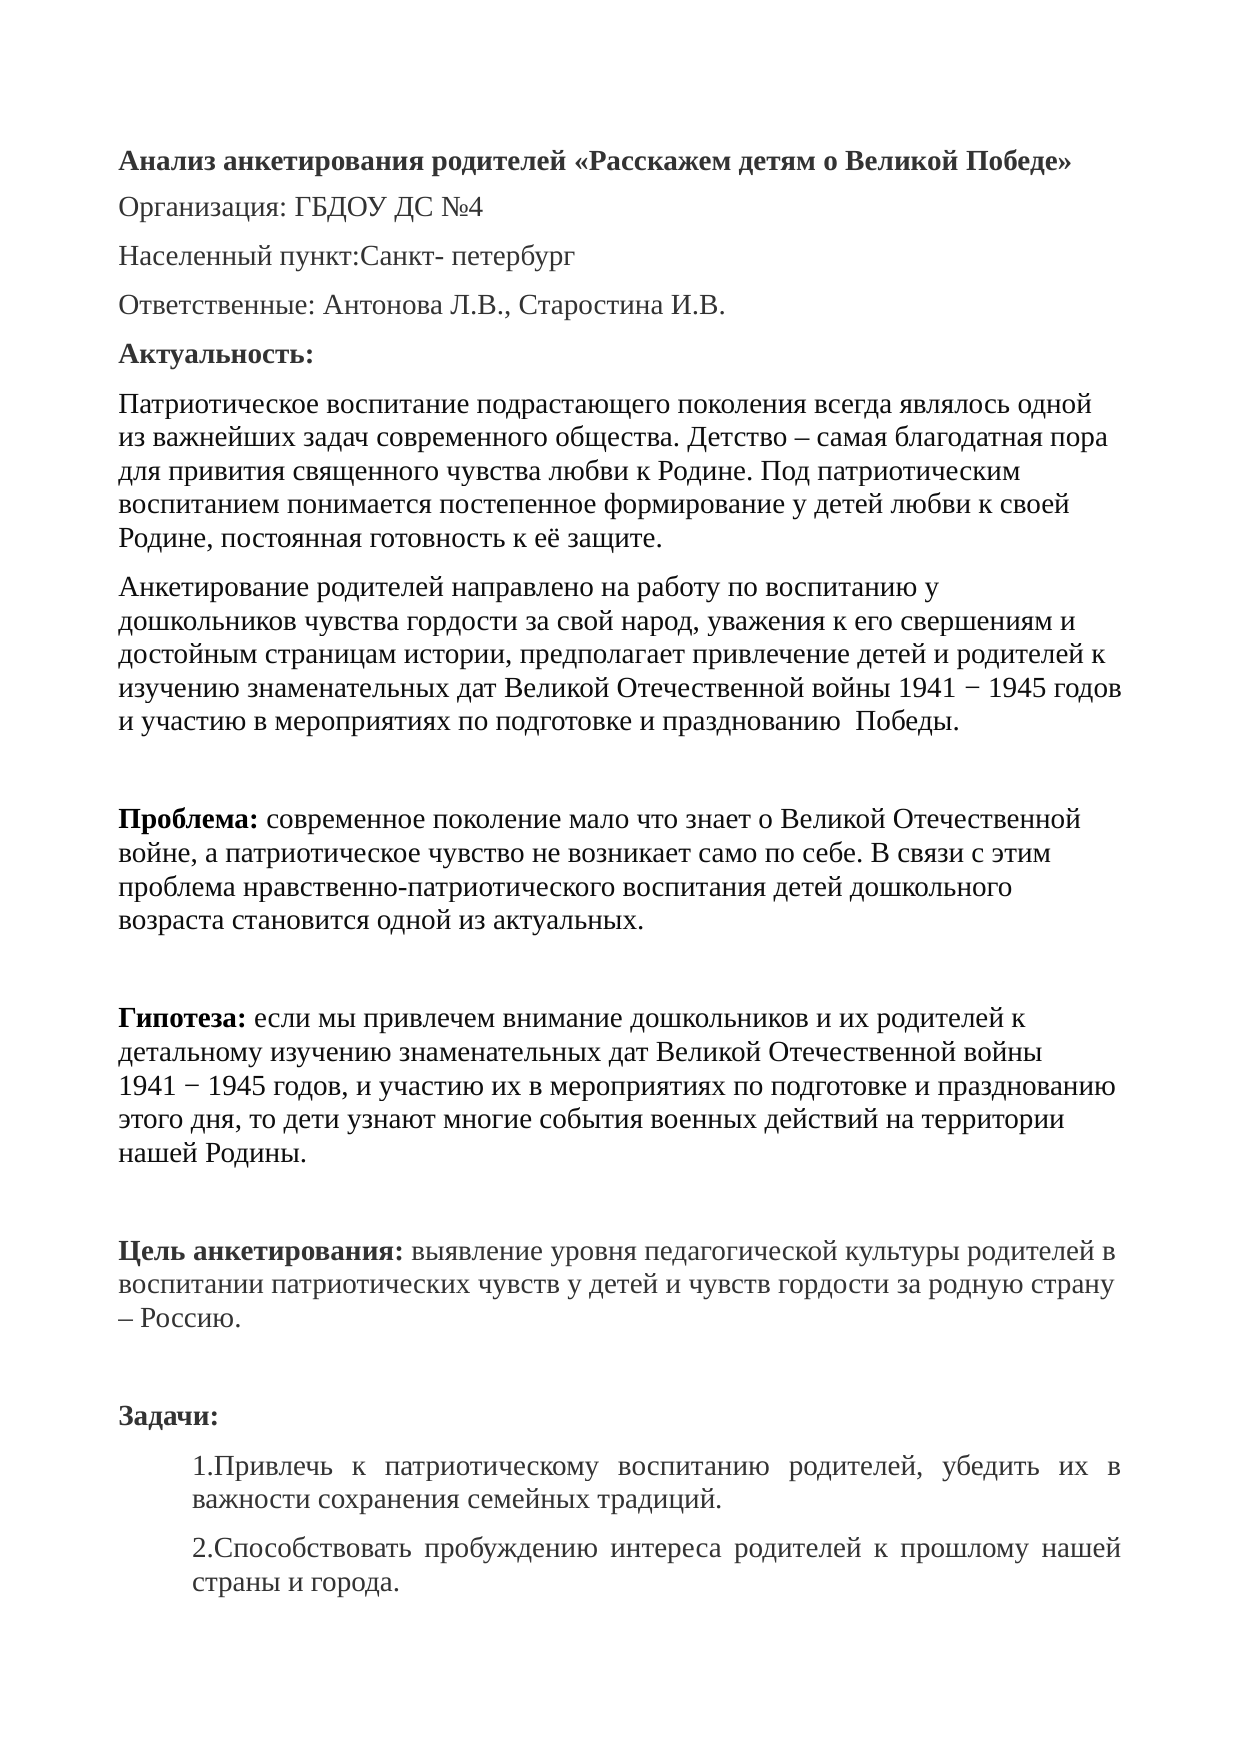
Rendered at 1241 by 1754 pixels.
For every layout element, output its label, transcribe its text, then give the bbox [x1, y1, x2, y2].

text Ответственные: Антонова Л.В., Старостина И.В. [118, 287, 1122, 321]
text Цель анкетирования: выявление уровня педагогической культуры родителей в воспитании патриотических чувств у детей и чувств гордости за родную страну – Россию. [118, 1233, 1122, 1334]
text Населенный пункт:Санкт- петербург [118, 238, 1122, 272]
text Патриотическое воспитание подрастающего поколения всегда являлось одной из важнейших задач современного общества. Детство – самая благодатная пора для привития священного чувства любви к Родине. Под патриотическим воспитанием понимается постепенное формирование у детей любви к своей Родине, постоянная готовность к её защите. [118, 386, 1122, 553]
text Актуальность: [118, 337, 1122, 370]
text Задачи: [118, 1398, 1122, 1432]
list Способствовать пробуждению интереса родителей к прошлому нашей страны и города. [118, 1530, 1122, 1597]
text Проблема: современное поколение мало что знает о Великой Отечественной войне, а патриотическое чувство не возникает само по себе. В связи с этим проблема нравственно-патриотического воспитания детей дошкольного возраста становится одной из актуальных. [118, 802, 1122, 936]
list Привлечь к патриотическому воспитанию родителей, убедить их в важности сохранения семейных традиций. [118, 1448, 1122, 1515]
text Гипотеза: если мы привлечем внимание дошкольников и их родителей к детальному изучению знаменательных дат Великой Отечественной войны 1941 − 1945 годов, и участию их в мероприятиях по подготовке и празднованию этого дня, то дети узнают многие события военных действий на территории нашей Родины. [118, 1001, 1122, 1168]
text Анкетирование родителей направлено на работу по воспитанию у дошкольников чувства гордости за свой народ, уважения к его свершениям и достойным страницам истории, предполагает привлечение детей и родителей к изучению знаменательных дат Великой Отечественной войны 1941 − 1945 годов и участию в мероприятиях по подготовке и празднованию Победы. [118, 569, 1122, 737]
subtitle Анализ анкетирования родителей «Расскажем детям о Великой Победе» [118, 143, 1122, 177]
text Организация: ГБДОУ ДС №4 [118, 189, 1122, 223]
